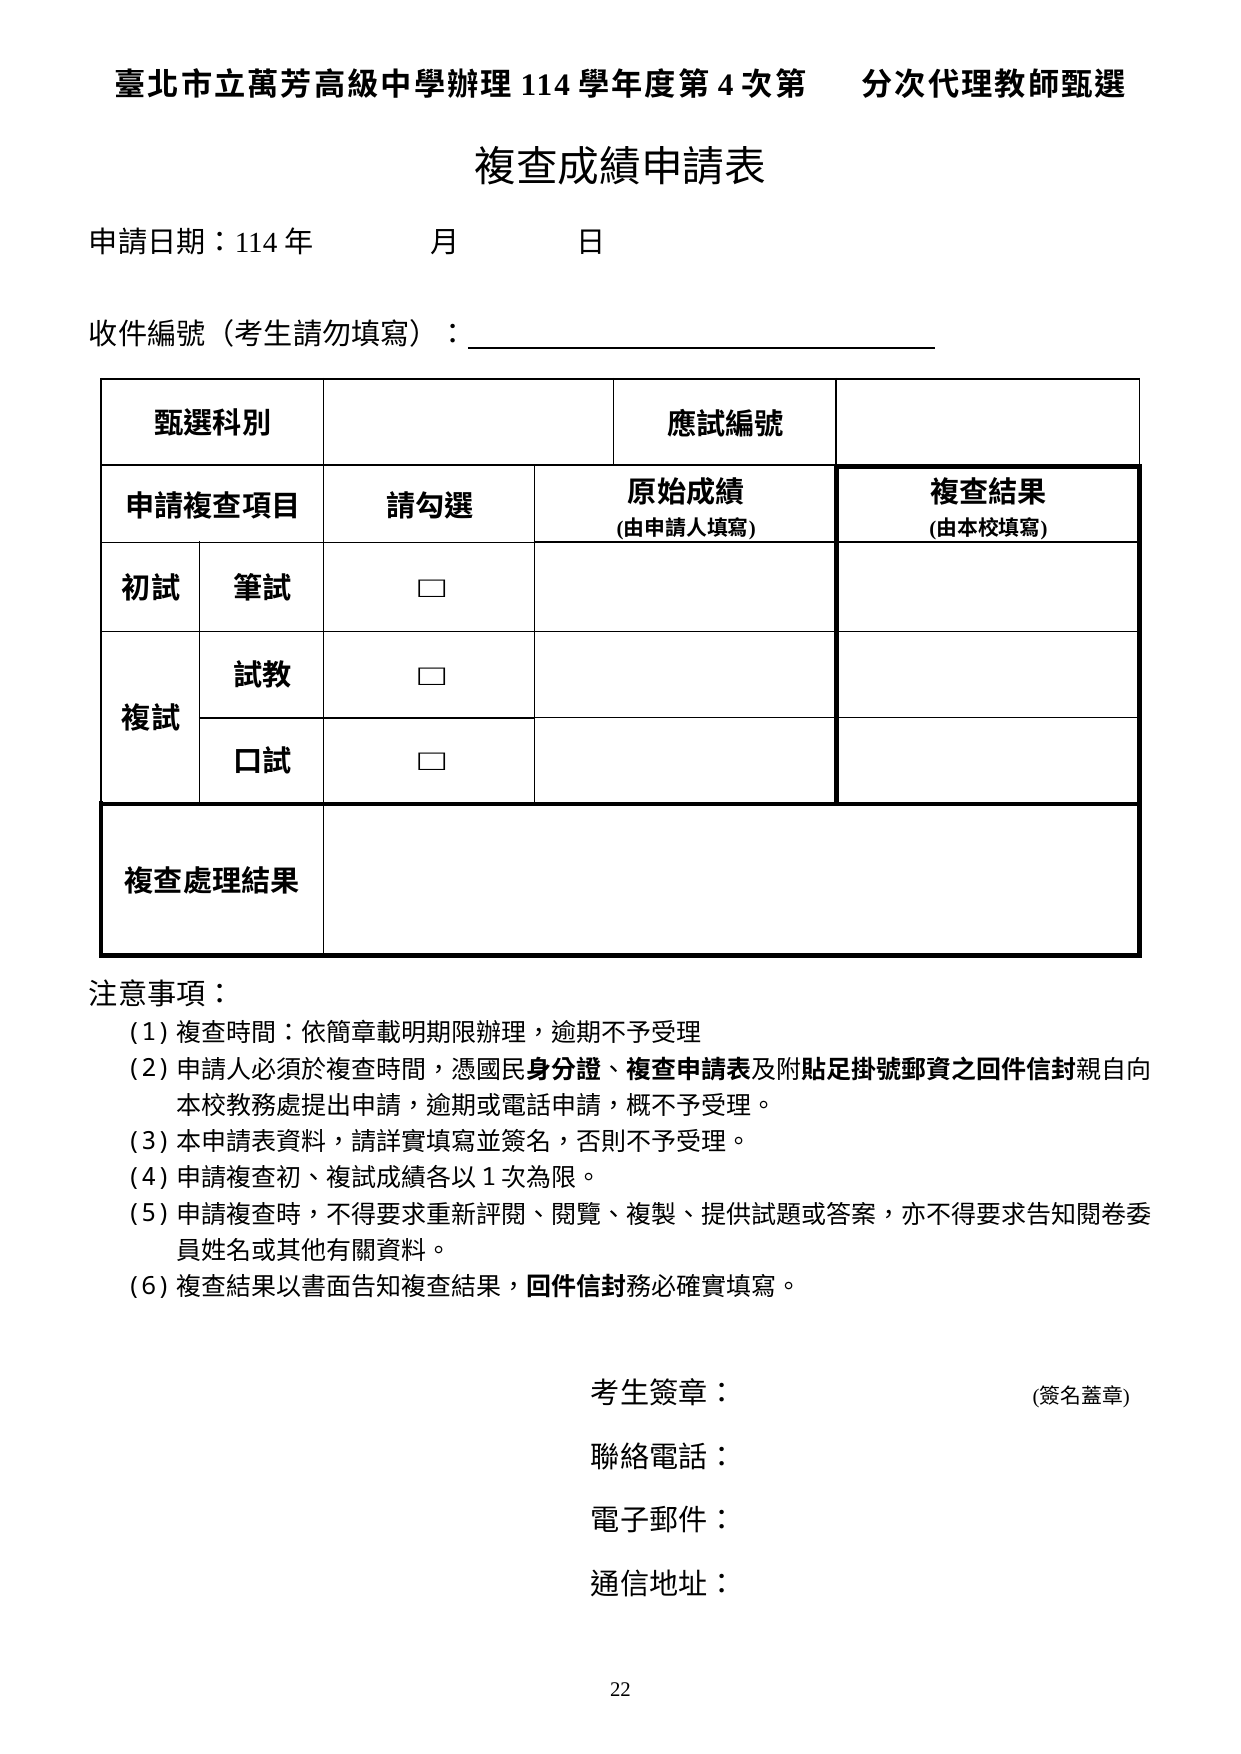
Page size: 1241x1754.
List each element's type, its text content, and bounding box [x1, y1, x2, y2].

table_cell □ [324, 543, 534, 631]
text 電子郵件： [591, 1497, 1152, 1539]
list 申請複查時，不得要求重新評閱、閱覽、複製、提供試題或答案，亦不得要求告知閱卷委員姓名或其他有關資料。 [126, 1194, 1152, 1267]
table_cell [839, 632, 1137, 717]
text 臺北市立萬芳高級中學辦理114學年度第4次第 分次代理教師甄選 [89, 59, 1152, 104]
list 申請複查初、複試成績各以1次為限。 [126, 1158, 1152, 1194]
list 複查結果以書面告知複查結果，回件信封務必確實填寫。 [126, 1267, 1152, 1303]
table_cell [839, 543, 1137, 631]
table_cell [839, 718, 1137, 801]
table_cell 複查處理結果 [103, 806, 323, 953]
table_header [837, 380, 1139, 464]
text 考生簽章： (簽名蓋章) [591, 1370, 1152, 1412]
text 收件編號（考生請勿填寫）： . [89, 311, 1152, 353]
table_cell [535, 718, 834, 801]
text 注意事項： [89, 971, 1152, 1013]
table_cell □ [324, 632, 534, 717]
table_header 應試編號 [614, 380, 835, 464]
list 申請人必須於複查時間，憑國民身分證、複查申請表及附貼足掛號郵資之回件信封親自向本校教務處提出申請，逾期或電話申請，概不予受理。 [126, 1049, 1152, 1122]
table_cell [324, 806, 1137, 953]
table_cell □ [324, 719, 534, 801]
table_cell 複查結果 (由本校填寫) [839, 469, 1137, 541]
table_cell [535, 632, 834, 717]
table_header [324, 380, 613, 464]
table_cell [535, 543, 834, 631]
list 複查時間：依簡章載明期限辦理，逾期不予受理 [126, 1013, 1152, 1049]
table_cell 筆試 [200, 543, 323, 631]
text 聯絡電話： [591, 1433, 1152, 1476]
text 申請日期：114 年 月 日 [89, 218, 1152, 261]
table_cell 原始成績 (由申請人填寫) [535, 466, 834, 541]
table_cell 試教 [200, 632, 323, 717]
table_cell 複試 [102, 632, 199, 801]
table_cell 初試 [102, 543, 199, 631]
table_cell 請勾選 [324, 466, 534, 541]
text 通信地址： [591, 1560, 1152, 1602]
table_cell 申請複查項目 [102, 466, 323, 541]
table_header 甄選科別 [102, 380, 323, 464]
list 本申請表資料，請詳實填寫並簽名，否則不予受理。 [126, 1122, 1152, 1158]
table_cell 口試 [200, 719, 323, 801]
text 複查成績申請表 [89, 133, 1152, 193]
